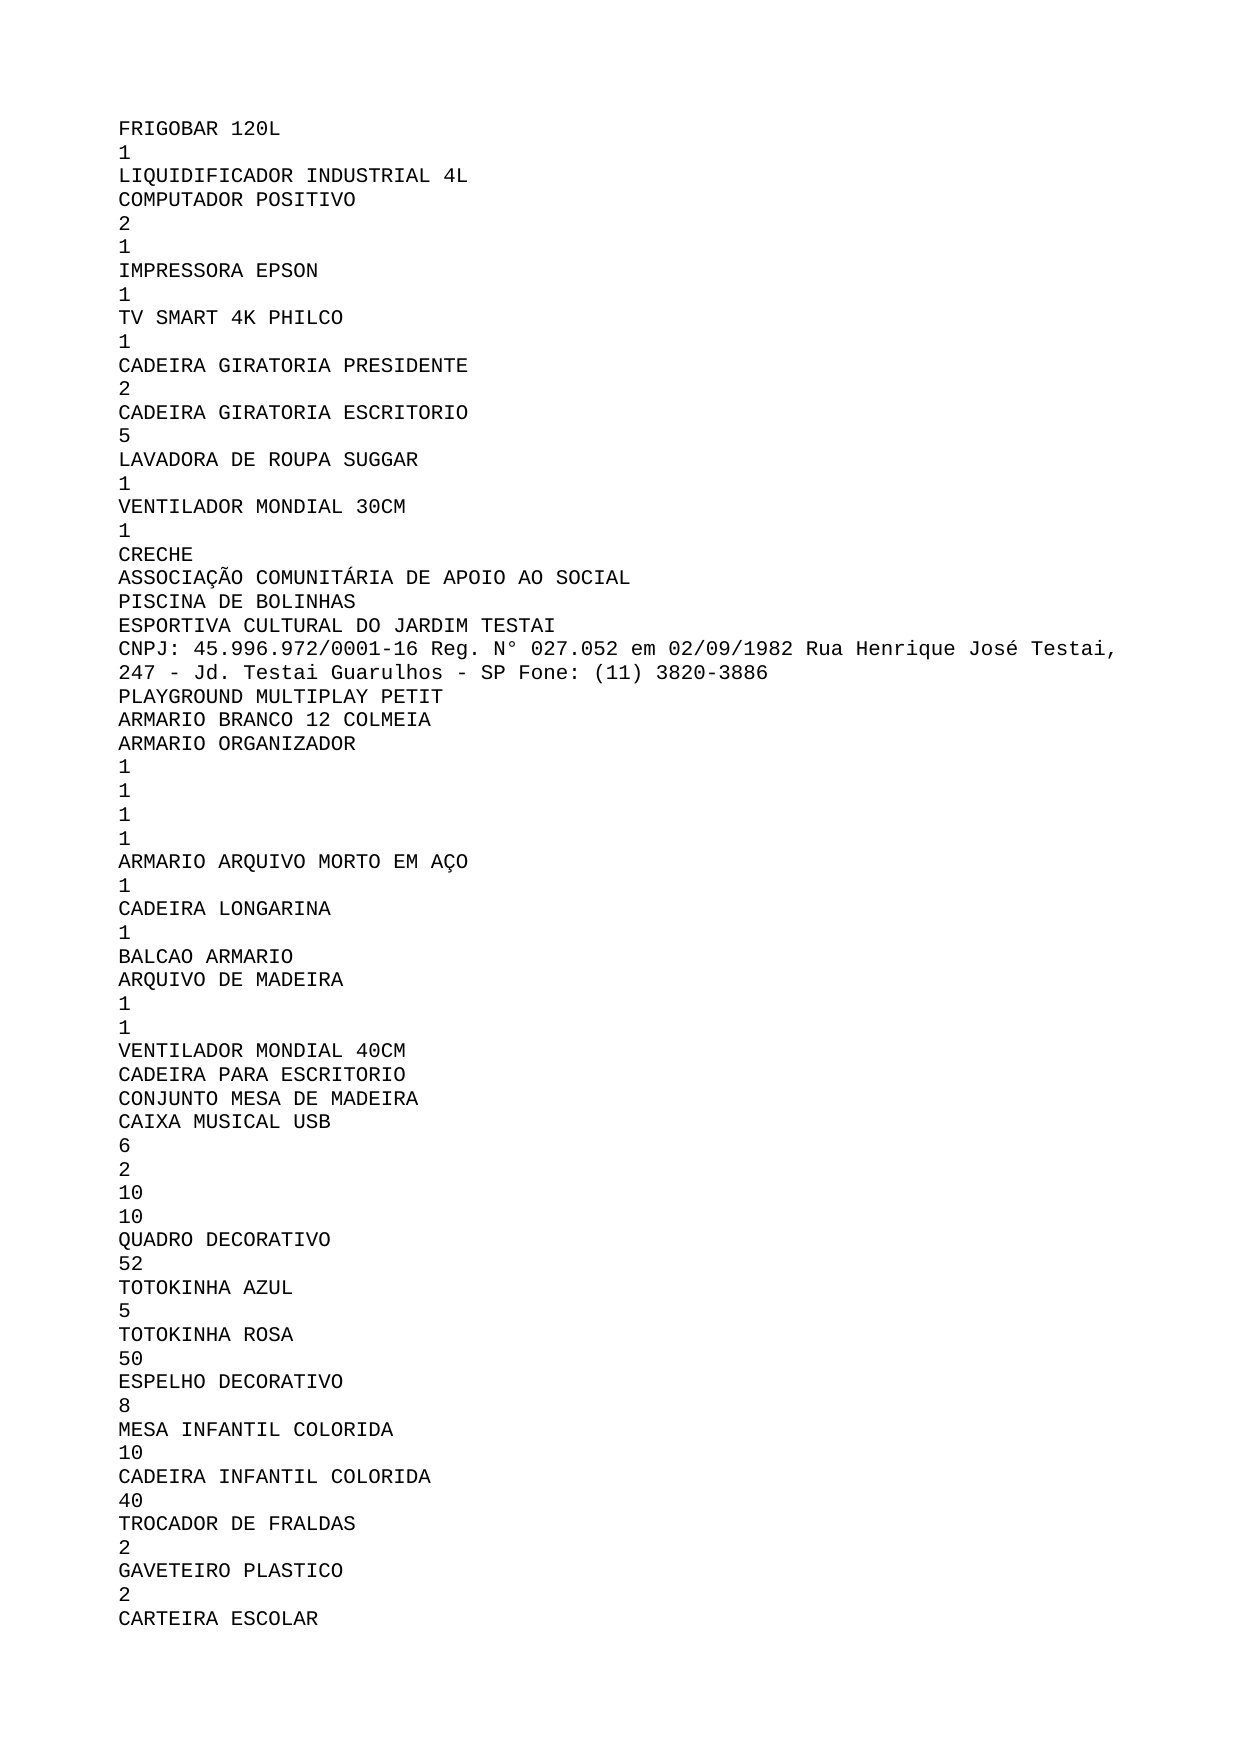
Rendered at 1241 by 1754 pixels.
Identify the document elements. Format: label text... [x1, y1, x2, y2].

text VENTILADOR MONDIAL 30CM [118, 496, 1122, 520]
text CRECHE [118, 544, 1122, 567]
text 2 [118, 1537, 1122, 1561]
text IMPRESSORA EPSON [118, 260, 1122, 284]
text LAVADORA DE ROUPA SUGGAR [118, 449, 1122, 473]
text 1 [118, 331, 1122, 354]
text 1 [118, 284, 1122, 307]
text CARTEIRA ESCOLAR [118, 1608, 1122, 1631]
text 5 [118, 426, 1122, 449]
text CAIXA MUSICAL USB [118, 1111, 1122, 1135]
text 50 [118, 1348, 1122, 1371]
text ESPELHO DECORATIVO [118, 1371, 1122, 1395]
text 40 [118, 1489, 1122, 1513]
text 1 [118, 993, 1122, 1017]
text MESA INFANTIL COLORIDA [118, 1419, 1122, 1442]
text 2 [118, 1158, 1122, 1182]
text 8 [118, 1395, 1122, 1419]
text 1 [118, 780, 1122, 804]
text 1 [118, 473, 1122, 496]
text ARMARIO ORGANIZADOR [118, 733, 1122, 757]
text ARMARIO BRANCO 12 COLMEIA [118, 709, 1122, 733]
text CADEIRA GIRATORIA PRESIDENTE [118, 354, 1122, 378]
text CADEIRA LONGARINA [118, 898, 1122, 922]
text 1 [118, 827, 1122, 851]
text 52 [118, 1253, 1122, 1277]
text 1 [118, 922, 1122, 946]
text BALCAO ARMARIO [118, 946, 1122, 969]
text 10 [118, 1206, 1122, 1229]
text 1 [118, 142, 1122, 165]
text PISCINA DE BOLINHAS [118, 591, 1122, 615]
text QUADRO DECORATIVO [118, 1229, 1122, 1253]
text 2 [118, 378, 1122, 402]
text CADEIRA PARA ESCRITORIO [118, 1064, 1122, 1088]
text CONJUNTO MESA DE MADEIRA [118, 1088, 1122, 1111]
text 1 [118, 804, 1122, 827]
text 1 [118, 520, 1122, 544]
text CNPJ: 45.996.972/0001-16 Reg. N° 027.052 em 02/09/1982 Rua Henrique José Testai, 247 - Jd. Testai Guarulhos - SP Fone: (11) 3820-3886 [118, 638, 1122, 686]
text 10 [118, 1442, 1122, 1466]
text ASSOCIAÇÃO COMUNITÁRIA DE APOIO AO SOCIAL [118, 567, 1122, 591]
text 1 [118, 236, 1122, 260]
text CADEIRA INFANTIL COLORIDA [118, 1466, 1122, 1489]
text 5 [118, 1300, 1122, 1324]
text 1 [118, 1017, 1122, 1040]
text GAVETEIRO PLASTICO [118, 1561, 1122, 1584]
text TROCADOR DE FRALDAS [118, 1513, 1122, 1537]
text COMPUTADOR POSITIVO [118, 189, 1122, 213]
text VENTILADOR MONDIAL 40CM [118, 1040, 1122, 1064]
text TV SMART 4K PHILCO [118, 307, 1122, 331]
text PLAYGROUND MULTIPLAY PETIT [118, 686, 1122, 709]
text CADEIRA GIRATORIA ESCRITORIO [118, 402, 1122, 426]
text ARMARIO ARQUIVO MORTO EM AÇO [118, 851, 1122, 875]
text ARQUIVO DE MADEIRA [118, 969, 1122, 993]
text TOTOKINHA AZUL [118, 1277, 1122, 1300]
text 6 [118, 1135, 1122, 1158]
text 10 [118, 1182, 1122, 1206]
text 2 [118, 213, 1122, 236]
text TOTOKINHA ROSA [118, 1324, 1122, 1348]
text 1 [118, 875, 1122, 898]
text ESPORTIVA CULTURAL DO JARDIM TESTAI [118, 615, 1122, 638]
text LIQUIDIFICADOR INDUSTRIAL 4L [118, 165, 1122, 189]
text 2 [118, 1584, 1122, 1608]
text FRIGOBAR 120L [118, 118, 1122, 142]
text 1 [118, 757, 1122, 780]
